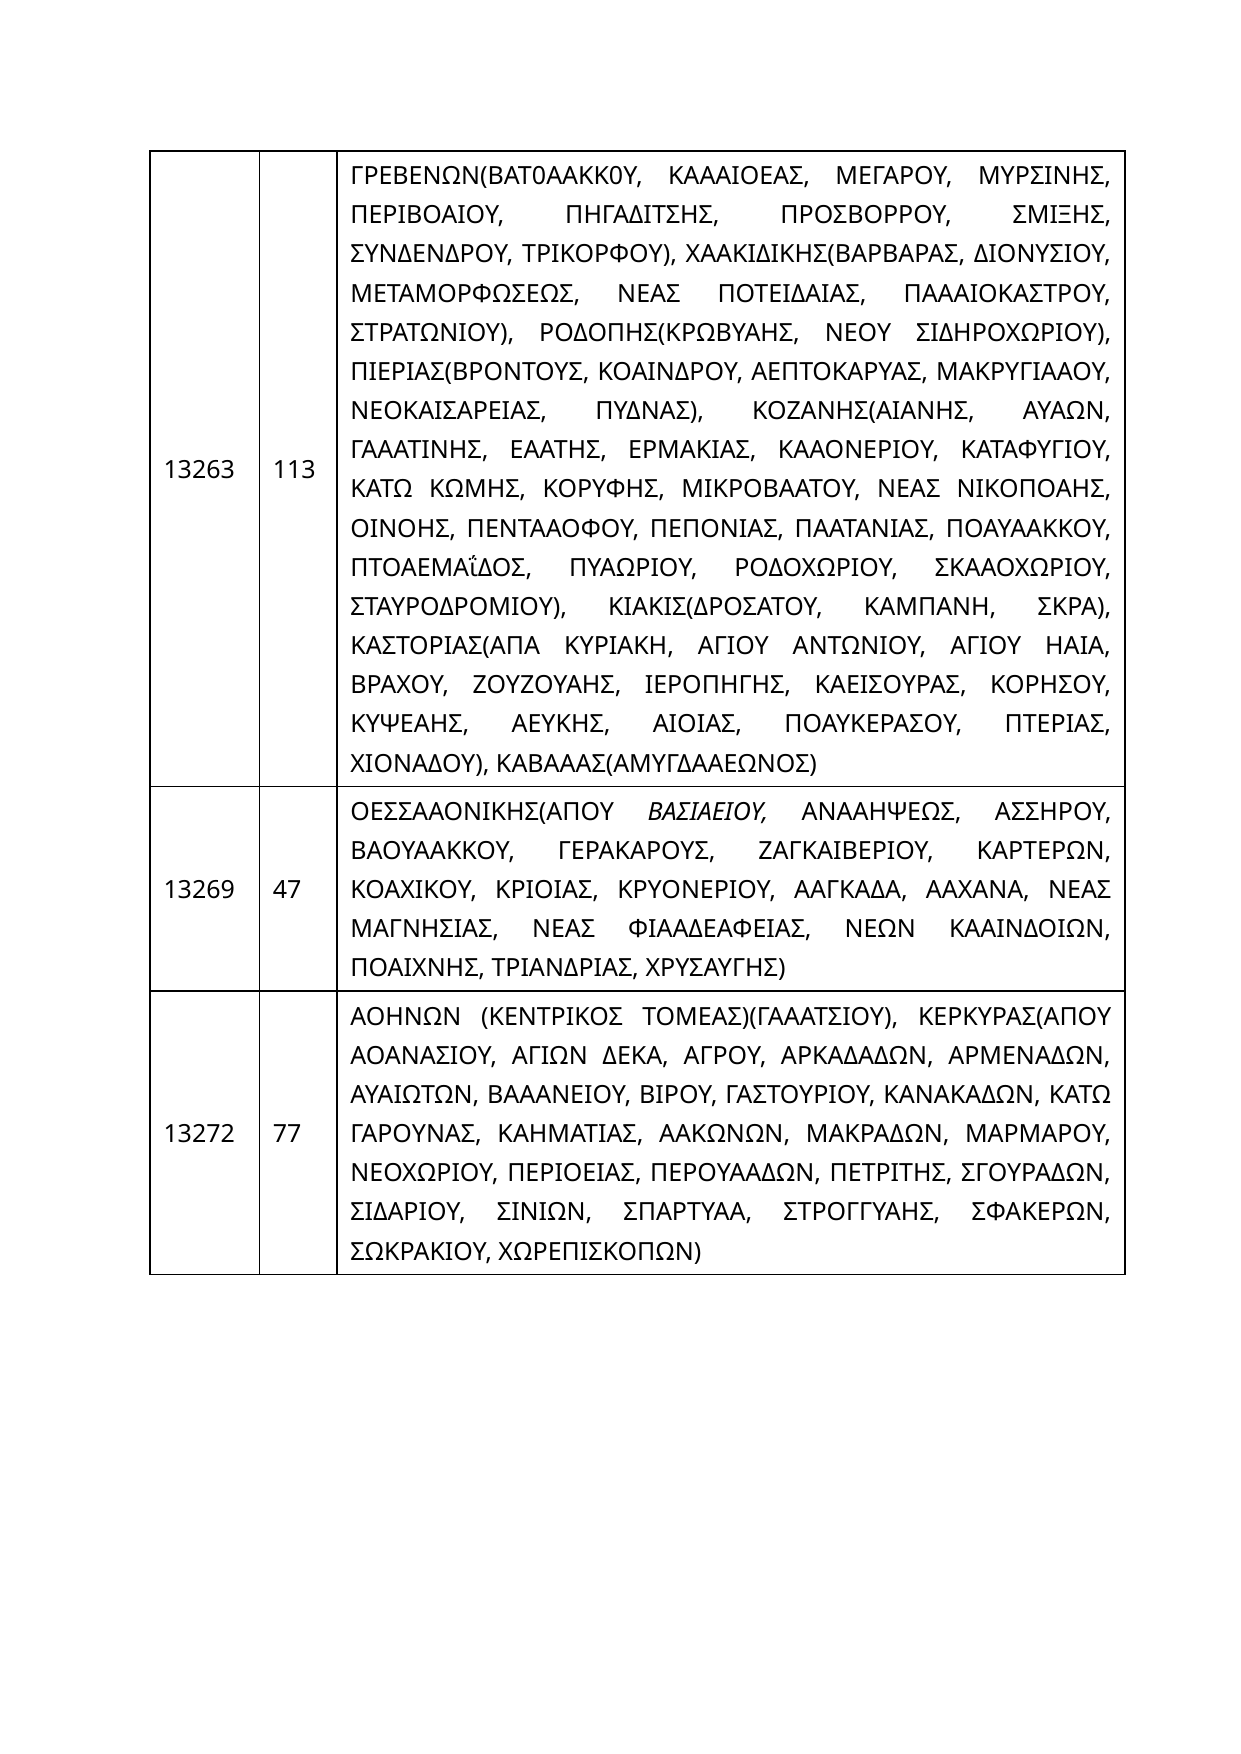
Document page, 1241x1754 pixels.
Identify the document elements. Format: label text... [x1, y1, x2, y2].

table_cell ΑΟΗΝΩΝ (ΚΕΝΤΡΙΚΟΣ ΤΟΜΕΑΣ)(ΓΑΑΑΤΣΙΟΥ), ΚΕΡΚΥΡΑΣ(ΑΠΟΥ ΑΟΑΝΑΣΙΟΥ, ΑΓΙΩΝ ΔΕΚΑ, ΑΓΡΟΥ, ΑΡΚΑΔΑΔΩΝ, ΑΡΜΕΝΑΔΩΝ, ΑΥΑΙΩΤΩΝ, ΒΑΑΑΝΕΙΟΥ, ΒΙΡΟΥ, ΓΑΣΤΟΥΡΙΟΥ, ΚΑΝΑΚΑΔΩΝ, ΚΑΤΩ ΓΑΡΟΥΝΑΣ, ΚΑΗΜΑΤΙΑΣ, ΑΑΚΩΝΩΝ, ΜΑΚΡΑΔΩΝ, ΜΑΡΜΑΡΟΥ, ΝΕΟΧΩΡΙΟΥ, ΠΕΡΙΟΕΙΑΣ, ΠΕΡΟΥΑΑΔΩΝ, ΠΕΤΡΙΤΗΣ, ΣΓΟΥΡΑΔΩΝ, ΣΙΔΑΡΙΟΥ, ΣΙΝΙΩΝ, ΣΠΑΡΤΥΑΑ, ΣΤΡΟΓΓΥΑΗΣ, ΣΦΑΚΕΡΩΝ, ΣΩΚΡΑΚΙΟΥ, ΧΩΡΕΠΙΣΚΟΠΩΝ) [338, 992, 1124, 1273]
table_cell 13263 [151, 152, 259, 786]
table_cell 77 [260, 992, 336, 1273]
table_cell ΟΕΣΣΑΑΟΝΙΚΗΣ(ΑΠΟΥ ΒΑΣΙΑΕΙΟΥ, ΑΝΑΑΗΨΕΩΣ, ΑΣΣΗΡΟΥ, ΒΑΟΥΑΑΚΚΟΥ, ΓΕΡΑΚΑΡΟΥΣ, ΖΑΓΚΑΙΒΕΡΙΟΥ, ΚΑΡΤΕΡΩΝ, ΚΟΑΧΙΚΟΥ, ΚΡΙΟΙΑΣ, ΚΡΥΟΝΕΡΙΟΥ, ΑΑΓΚΑΔΑ, ΑΑΧΑΝΑ, ΝΕΑΣ ΜΑΓΝΗΣΙΑΣ, ΝΕΑΣ ΦΙΑΑΔΕΑΦΕΙΑΣ, ΝΕΩΝ ΚΑΑΙΝΔΟΙΩΝ, ΠΟΑΙΧΝΗΣ, ΤΡΙΑΝΔΡΙΑΣ, ΧΡΥΣΑΥΓΗΣ) [338, 787, 1124, 990]
table_cell 13272 [151, 992, 259, 1273]
table_cell 47 [260, 787, 336, 990]
table_cell 113 [260, 152, 336, 786]
table_cell ΓΡΕΒΕΝΩΝ(ΒΑΤ0ΑΑΚΚ0Υ, ΚΑΑΑΙΟΕΑΣ, ΜΕΓΑΡΟΥ, ΜΥΡΣΙΝΗΣ, ΠΕΡΙΒΟΑΙΟΥ, ΠΗΓΑΔΙΤΣΗΣ, ΠΡΟΣΒΟΡΡΟΥ, ΣΜΙΞΗΣ, ΣΥΝΔΕΝΔΡΟΥ, ΤΡΙΚΟΡΦΟΥ), ΧΑΑΚΙΔΙΚΗΣ(ΒΑΡΒΑΡΑΣ, ΔΙΟΝΥΣΙΟΥ, ΜΕΤΑΜΟΡΦΩΣΕΩΣ, ΝΕΑΣ ΠΟΤΕΙΔΑΙΑΣ, ΠΑΑΑΙΟΚΑΣΤΡΟΥ, ΣΤΡΑΤΩΝΙΟΥ), ΡΟΔΟΠΗΣ(ΚΡΩΒΥΑΗΣ, ΝΕΟΥ ΣΙΔΗΡΟΧΩΡΙΟΥ), ΠΙΕΡΙΑΣ(ΒΡΟΝΤΟΥΣ, ΚΟΑΙΝΔΡΟΥ, ΑΕΠΤΟΚΑΡΥΑΣ, ΜΑΚΡΥΓΙΑΑΟΥ, ΝΕΟΚΑΙΣΑΡΕΙΑΣ, ΠΥΔΝΑΣ), ΚΟΖΑΝΗΣ(ΑΙΑΝΗΣ, ΑΥΑΩΝ, ΓΑΑΑΤΙΝΗΣ, ΕΑΑΤΗΣ, ΕΡΜΑΚΙΑΣ, ΚΑΑΟΝΕΡΙΟΥ, ΚΑΤΑΦΥΓΙΟΥ, ΚΑΤΩ ΚΩΜΗΣ, ΚΟΡΥΦΗΣ, ΜΙΚΡΟΒΑΑΤΟΥ, ΝΕΑΣ ΝΙΚΟΠΟΑΗΣ, ΟΙΝΟΗΣ, ΠΕΝΤΑΑΟΦΟΥ, ΠΕΠΟΝΙΑΣ, ΠΑΑΤΑΝΙΑΣ, ΠΟΑΥΑΑΚΚΟΥ, ΠΤΟΑΕΜΑΐΔΟΣ, ΠΥΑΩΡΙΟΥ, ΡΟΔΟΧΩΡΙΟΥ, ΣΚΑΑΟΧΩΡΙΟΥ, ΣΤΑΥΡΟΔΡΟΜΙΟΥ), ΚΙΑΚΙΣ(ΔΡΟΣΑΤΟΥ, ΚΑΜΠΑΝΗ, ΣΚΡΑ), ΚΑΣΤΟΡΙΑΣ(ΑΠΑ ΚΥΡΙΑΚΗ, ΑΓΙΟΥ ΑΝΤΩΝΙΟΥ, ΑΓΙΟΥ ΗΑΙΑ, ΒΡΑΧΟΥ, ΖΟΥΖΟΥΑΗΣ, ΙΕΡΟΠΗΓΗΣ, ΚΑΕΙΣΟΥΡΑΣ, ΚΟΡΗΣΟΥ, ΚΥΨΕΑΗΣ, ΑΕΥΚΗΣ, ΑΙΟΙΑΣ, ΠΟΑΥΚΕΡΑΣΟΥ, ΠΤΕΡΙΑΣ, ΧΙΟΝΑΔΟΥ), ΚΑΒΑΑΑΣ(ΑΜΥΓΔΑΑΕΩΝΟΣ) [338, 152, 1124, 786]
table_cell 13269 [151, 787, 259, 990]
